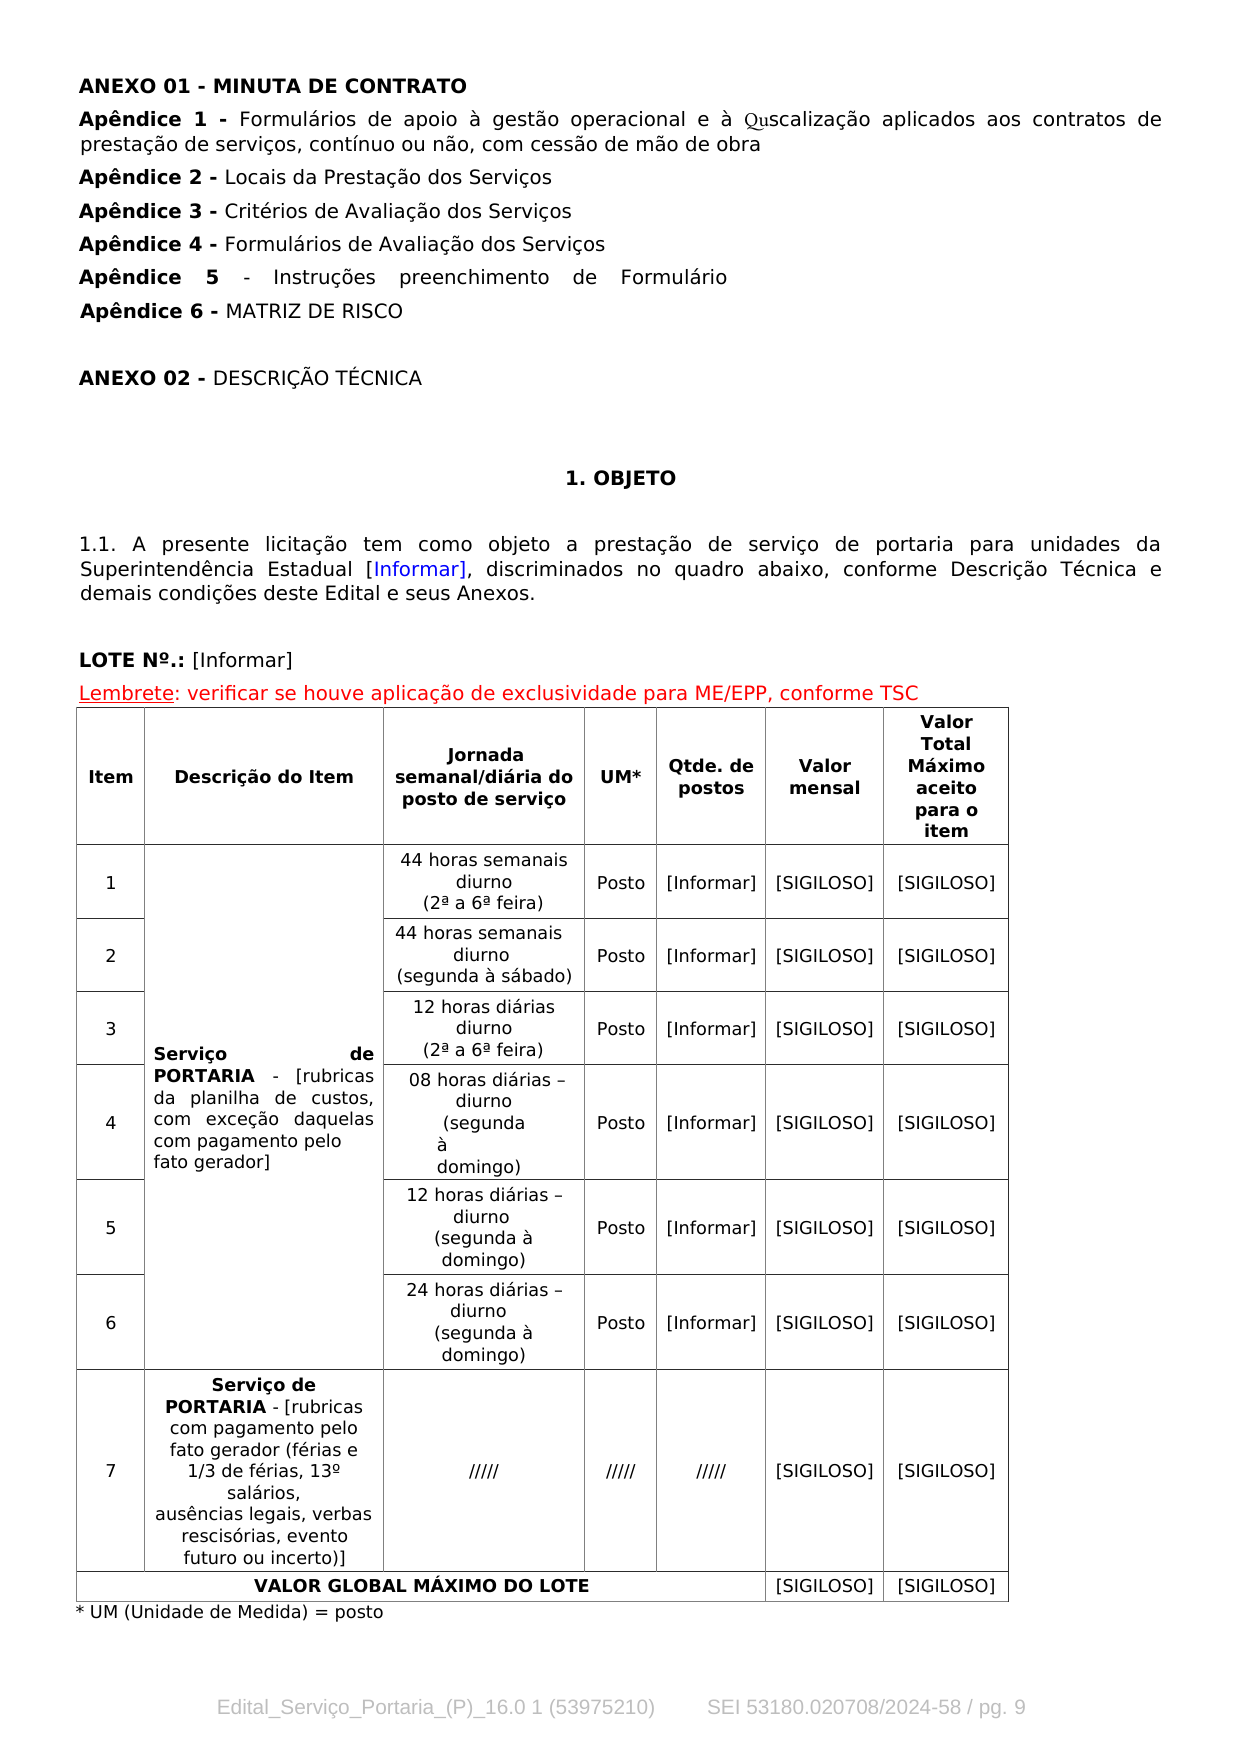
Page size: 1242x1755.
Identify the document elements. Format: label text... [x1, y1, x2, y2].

table_cell 44 horas semanais diurno (segunda à sábado) [384, 919, 584, 991]
table_cell ///// [384, 1370, 584, 1571]
table_header Descrição do Item [145, 708, 383, 844]
table_cell Posto [585, 919, 656, 991]
table_cell [SIGILOSO] [884, 1275, 1008, 1369]
table_cell Posto [585, 992, 656, 1064]
table_cell [Informar] [657, 992, 765, 1064]
table_cell [SIGILOSO] [766, 1180, 883, 1274]
table_cell Serviço de PORTARIA - [rubricas com pagamento pelo fato gerador (férias e 1/3 de férias, 13º salários, ausências legais, verbas rescisórias, evento futuro ou incerto)] [145, 1370, 383, 1571]
text ANEXO 02 - DESCRIÇÃO TÉCNICA [79, 367, 1162, 390]
text Apêndice 4 - Formulários de Avaliação dos Serviços [79, 233, 1162, 256]
table_cell 4 [77, 1065, 144, 1179]
table_cell [Informar] [657, 1180, 765, 1274]
table_header Qtde. de postos [657, 708, 765, 844]
table_header Item [77, 708, 144, 844]
table_cell 08 horas diárias – diurno (segunda à domingo) [384, 1065, 584, 1179]
text * UM (Unidade de Medida) = posto [75, 1602, 1170, 1623]
text Apêndice 3 - Critérios de Avaliação dos Serviços [79, 200, 1162, 223]
table_cell [SIGILOSO] [766, 992, 883, 1064]
table_header UM* [585, 708, 656, 844]
text LOTE Nº.: [Informar] [79, 649, 1162, 672]
table_cell 6 [77, 1275, 144, 1369]
text Apêndice 1 - Formulários de apoio à gestão operacional e à scalização aplicados aos contratos de prestação de serviços, contínuo ou não, com cessão de mão de obra [79, 108, 1162, 156]
table_cell [SIGILOSO] [766, 1370, 883, 1571]
text Apêndice 5 - Instruções preenchimento de Formulário Apêndice 6 - MATRIZ DE RISCO [79, 266, 728, 323]
table_cell VALOR GLOBAL MÁXIMO DO LOTE [77, 1572, 765, 1601]
table_cell [Informar] [657, 1275, 765, 1369]
table_header Valor mensal [766, 708, 883, 844]
table_cell 2 [77, 919, 144, 991]
text 1. OBJETO [99, 467, 1142, 489]
table_cell Serviço de PORTARIA - [rubricas da planilha de custos, com exceção daquelas com pagamento pelo fato gerador] [145, 845, 383, 1369]
table_cell ///// [585, 1370, 656, 1571]
table_cell 1 [77, 845, 144, 918]
table_cell 24 horas diárias – diurno (segunda à domingo) [384, 1275, 584, 1369]
table_cell [SIGILOSO] [766, 1065, 883, 1179]
table_cell 5 [77, 1180, 144, 1274]
text ANEXO 01 - MINUTA DE CONTRATO [79, 75, 1170, 98]
table_cell [SIGILOSO] [766, 1572, 883, 1601]
table_cell 44 horas semanais diurno (2ª a 6ª feira) [384, 845, 584, 918]
table_cell 3 [77, 992, 144, 1064]
table_cell ///// [657, 1370, 765, 1571]
table_cell 12 horas diárias diurno (2ª a 6ª feira) [384, 992, 584, 1064]
table_cell [SIGILOSO] [884, 845, 1008, 918]
table_cell [SIGILOSO] [884, 1180, 1008, 1274]
table_cell [SIGILOSO] [884, 1065, 1008, 1179]
table_cell [Informar] [657, 845, 765, 918]
table_cell Posto [585, 1065, 656, 1179]
text 1.1. A presente licitação tem como objeto a prestação de serviço de portaria para unidades da Superintendência Estadual [Informar], discriminados no quadro abaixo, conforme Descrição Técnica e demais condições deste Edital e seus Anexos. [79, 533, 1162, 605]
table_cell [SIGILOSO] [766, 919, 883, 991]
table_cell [SIGILOSO] [884, 1572, 1008, 1601]
text Apêndice 2 - Locais da Prestação dos Serviços [79, 166, 1162, 189]
table_cell [SIGILOSO] [884, 1370, 1008, 1571]
table_header Jornada semanal/diária do posto de serviço [384, 708, 584, 844]
table_cell [SIGILOSO] [884, 919, 1008, 991]
table_cell [SIGILOSO] [766, 1275, 883, 1369]
table_cell [SIGILOSO] [884, 992, 1008, 1064]
table_cell [Informar] [657, 919, 765, 991]
table_cell Posto [585, 1180, 656, 1274]
table_header Valor Total Máximo aceito para o item [884, 708, 1008, 844]
table_cell 7 [77, 1370, 144, 1571]
table_cell [Informar] [657, 1065, 765, 1179]
table_cell [SIGILOSO] [766, 845, 883, 918]
text Lembrete: verificar se houve aplicação de exclusividade para ME/EPP, conforme TSC [79, 682, 1170, 705]
table_cell 12 horas diárias – diurno (segunda à domingo) [384, 1180, 584, 1274]
table_cell Posto [585, 1275, 656, 1369]
table_cell Posto [585, 845, 656, 918]
